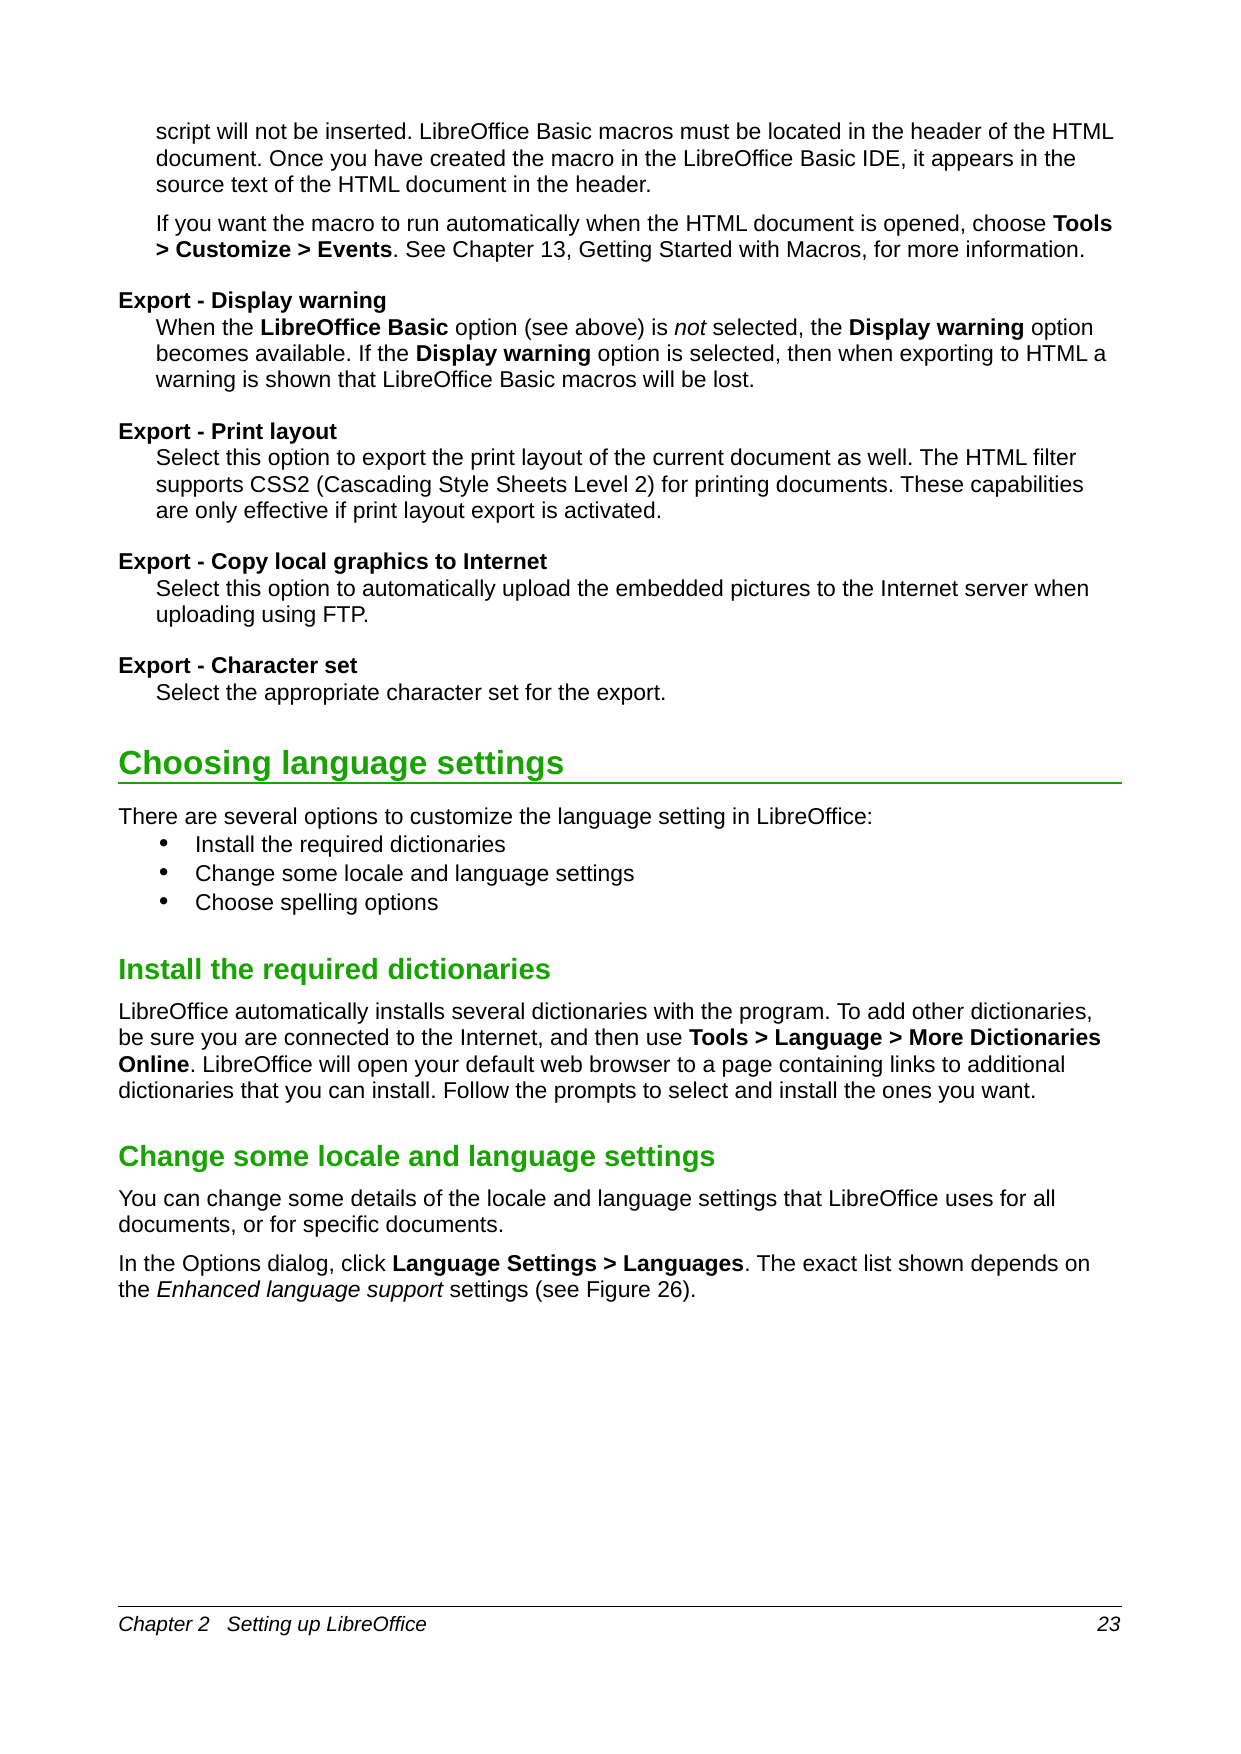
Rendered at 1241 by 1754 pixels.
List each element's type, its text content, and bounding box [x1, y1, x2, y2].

text Export - Print layout [118, 418, 1122, 444]
text Select the appropriate character set for the export. [156, 679, 1122, 705]
text Export - Copy local graphics to Internet [118, 548, 1122, 574]
list Change some locale and language settings [156, 858, 1122, 887]
text When the LibreOffice Basic option (see above) is not selected, the Display warning option becomes available. If the Display warning option is selected, then when exporting to HTML a warning is shown that LibreOffice Basic macros will be lost. [156, 314, 1122, 393]
text Select this option to automatically upload the embedded pictures to the Internet server when uploading using FTP. [156, 574, 1122, 627]
text If you want the macro to run automatically when the HTML document is opened, choose Tools > Customize > Events. See Chapter 13, Getting Started with Macros, for more information. [156, 210, 1122, 262]
text In the Options dialog, click Language Settings > Languages. The exact list shown depends on the Enhanced language support settings (see Figure 26). [118, 1250, 1122, 1303]
text Select this option to export the print layout of the current document as well. The HTML filter supports CSS2 (Cascading Style Sheets Level 2) for printing documents. These capabilities are only effective if print layout export is activated. [156, 444, 1122, 523]
text script will not be inserted. LibreOffice Basic macros must be located in the header of the HTML document. Once you have created the macro in the LibreOffice Basic IDE, it appears in the source text of the HTML document in the header. [156, 118, 1122, 197]
text LibreOffice automatically installs several dictionaries with the program. To add other dictionaries, be sure you are connected to the Internet, and then use Tools > Language > More Dictionaries Online. LibreOffice will open your default web browser to a page containing links to additional dictionaries that you can install. Follow the prompts to select and install the ones you want. [118, 998, 1122, 1103]
subtitle Install the required dictionaries [118, 952, 1122, 986]
subtitle Choosing language settings [118, 743, 1122, 782]
text Export - Character set [118, 652, 1122, 679]
text You can change some details of the locale and language settings that LibreOffice uses for all documents, or for specific documents. [118, 1185, 1122, 1238]
list There are several options to customize the language setting in LibreOffice: [118, 803, 1122, 829]
subtitle Change some locale and language settings [118, 1139, 1122, 1172]
text Export - Display warning [118, 287, 1122, 314]
list Choose spelling options [156, 887, 1122, 917]
list Install the required dictionaries [156, 829, 1122, 858]
